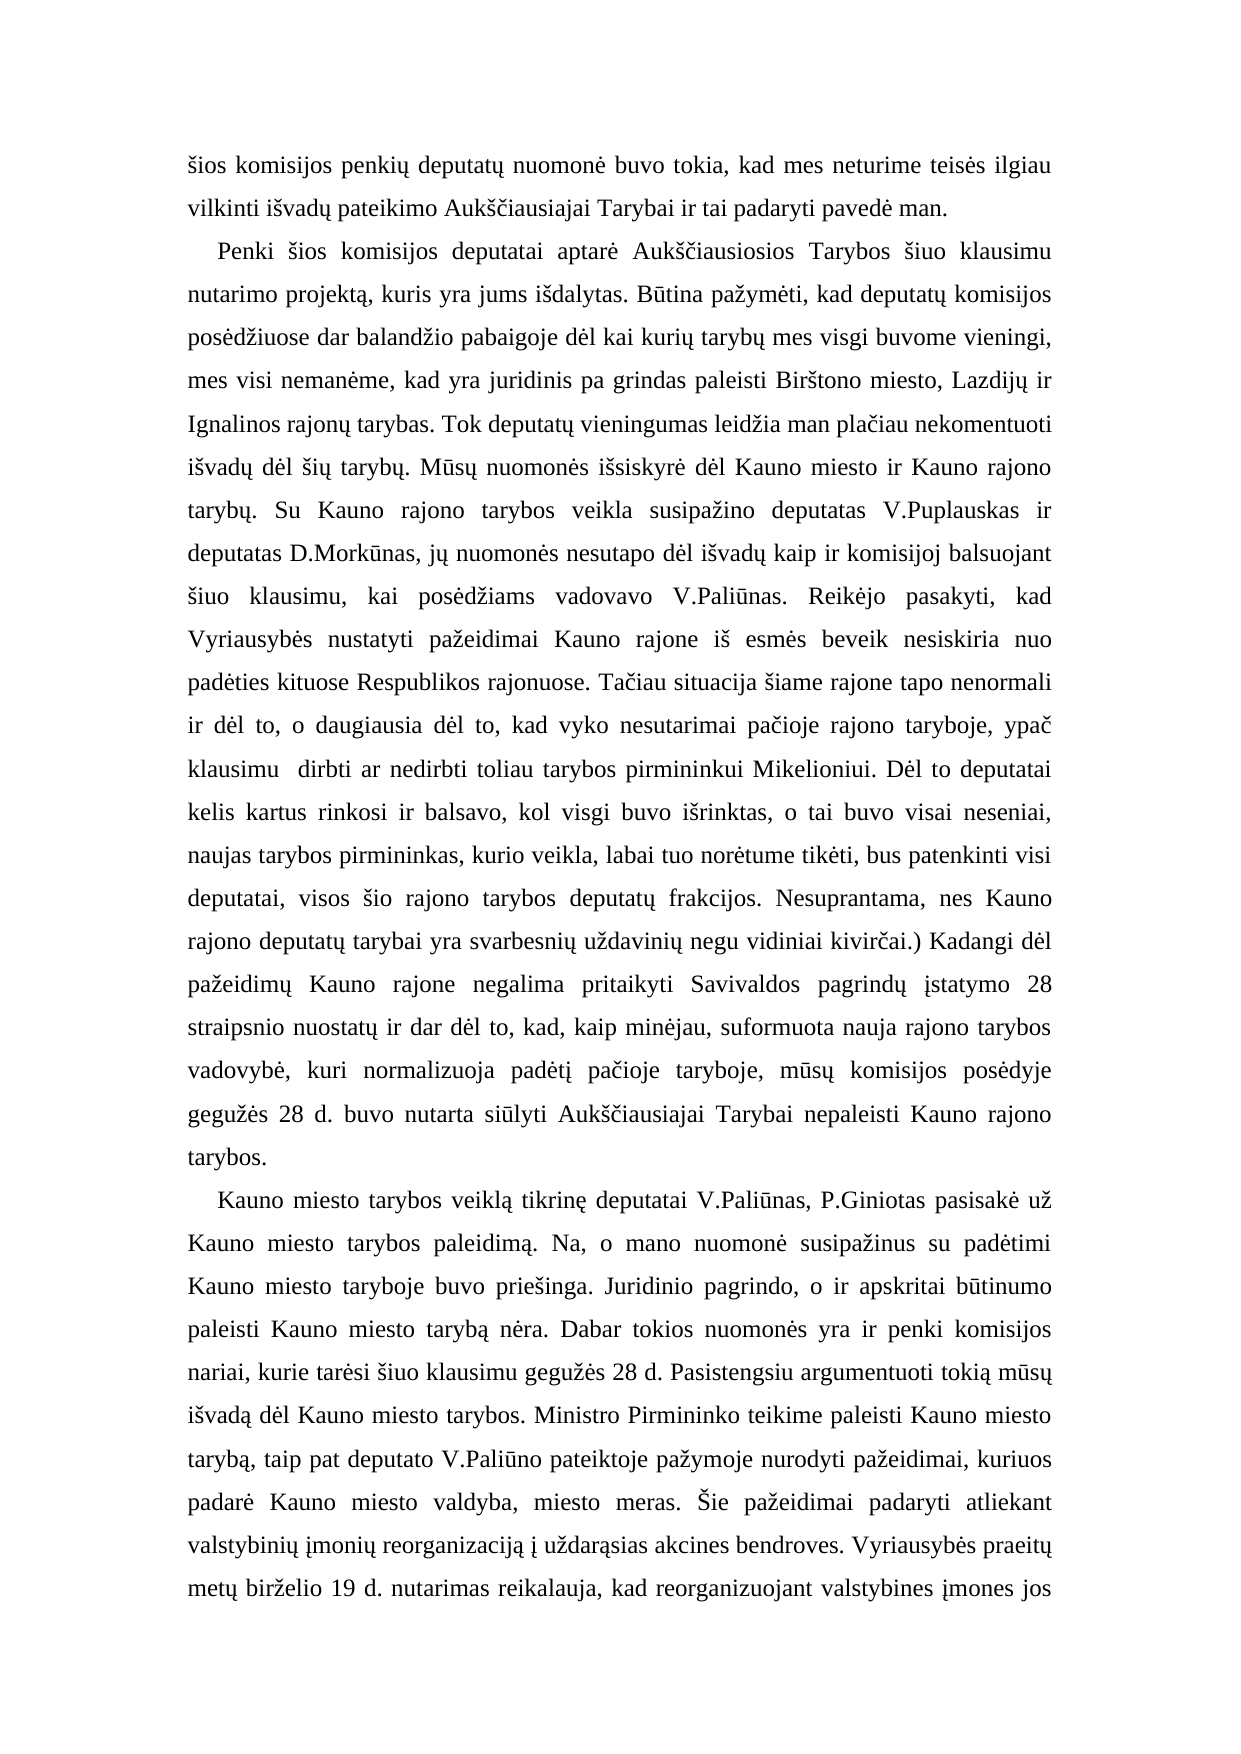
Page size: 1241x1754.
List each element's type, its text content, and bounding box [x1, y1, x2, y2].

text Kauno miesto tarybos veiklą tikrinę deputatai V.Paliūnas, P.Giniotas pasisakė už Kauno miesto tarybos paleidimą. Na, o mano nuomonė susipažinus su padėtimi Kauno miesto taryboje buvo priešinga. Juridinio pagrindo, o ir apskritai būtinumo paleisti Kauno miesto tarybą nėra. Dabar tokios nuomonės yra ir penki komisijos nariai, kurie tarėsi šiuo klausimu gegužės 28 d. Pasistengsiu argumentuoti tokią mūsų išvadą dėl Kauno miesto tarybos. Ministro Pirmininko teikime paleisti Kauno miesto tarybą, taip pat deputato V.Paliūno pateiktoje pažymoje nurodyti pažeidimai, kuriuos padarė Kauno miesto valdyba, miesto meras. Šie pažeidimai padaryti atliekant valstybinių įmonių reorganizaciją į uždarąsias akcines bendroves. Vyriausybės praeitų metų birželio 19 d. nutarimas reikalauja, kad reorganizuojant valstybines įmones jos [187, 1185, 1053, 1602]
text Penki šios komisijos deputatai aptarė Aukščiausiosios Tarybos šiuo klausimu nutarimo projektą, kuris yra jums išdalytas. Būtina pažymėti, kad deputatų komisijos posėdžiuose dar balandžio pabaigoje dėl kai kurių tarybų mes visgi buvome vieningi, mes visi nemanėme, kad yra juridinis pa grindas paleisti Birštono miesto, Lazdijų ir Ignalinos rajonų tarybas. Tok deputatų vieningumas leidžia man plačiau nekomentuoti išvadų dėl šių tarybų. Mūsų nuomonės išsiskyrė dėl Kauno miesto ir Kauno rajono tarybų. Su Kauno rajono tarybos veikla susipažino deputatas V.Puplauskas ir deputatas D.Morkūnas, jų nuomonės nesutapo dėl išvadų kaip ir komisijoj balsuojant šiuo klausimu, kai posėdžiams vadovavo V.Paliūnas. Reikėjo pasakyti, kad Vyriausybės nustatyti pažeidimai Kauno rajone iš esmės beveik nesiskiria nuo padėties kituose Respublikos rajonuose. Tačiau situacija šiame rajone tapo nenormali ir dėl to, o daugiausia dėl to, kad vyko nesutarimai pačioje rajono taryboje, ypač klausimu dirbti ar nedirbti toliau tarybos pirmininkui Mikelioniui. Dėl to deputatai kelis kartus rinkosi ir balsavo, kol visgi buvo išrinktas, o tai buvo visai neseniai, naujas tarybos pirmininkas, kurio veikla, labai tuo norėtume tikėti, bus patenkinti visi deputatai, visos šio rajono tarybos deputatų frakcijos. Nesuprantama, nes Kauno rajono deputatų tarybai yra svarbesnių uždavinių negu vidiniai kivirčai.) Kadangi dėl pažeidimų Kauno rajone negalima pritaikyti Savivaldos pagrindų įstatymo 28 straipsnio nuostatų ir dar dėl to, kad, kaip minėjau, suformuota nauja rajono tarybos vadovybė, kuri normalizuoja padėtį pačioje taryboje, mūsų komisijos posėdyje gegužės 28 d. buvo nutarta siūlyti Aukščiausiajai Tarybai nepaleisti Kauno rajono tarybos. [187, 236, 1053, 1171]
text šios komisijos penkių deputatų nuomonė buvo tokia, kad mes neturime teisės ilgiau vilkinti išvadų pateikimo Aukščiausiajai Tarybai ir tai padaryti pavedė man. [187, 150, 1053, 222]
